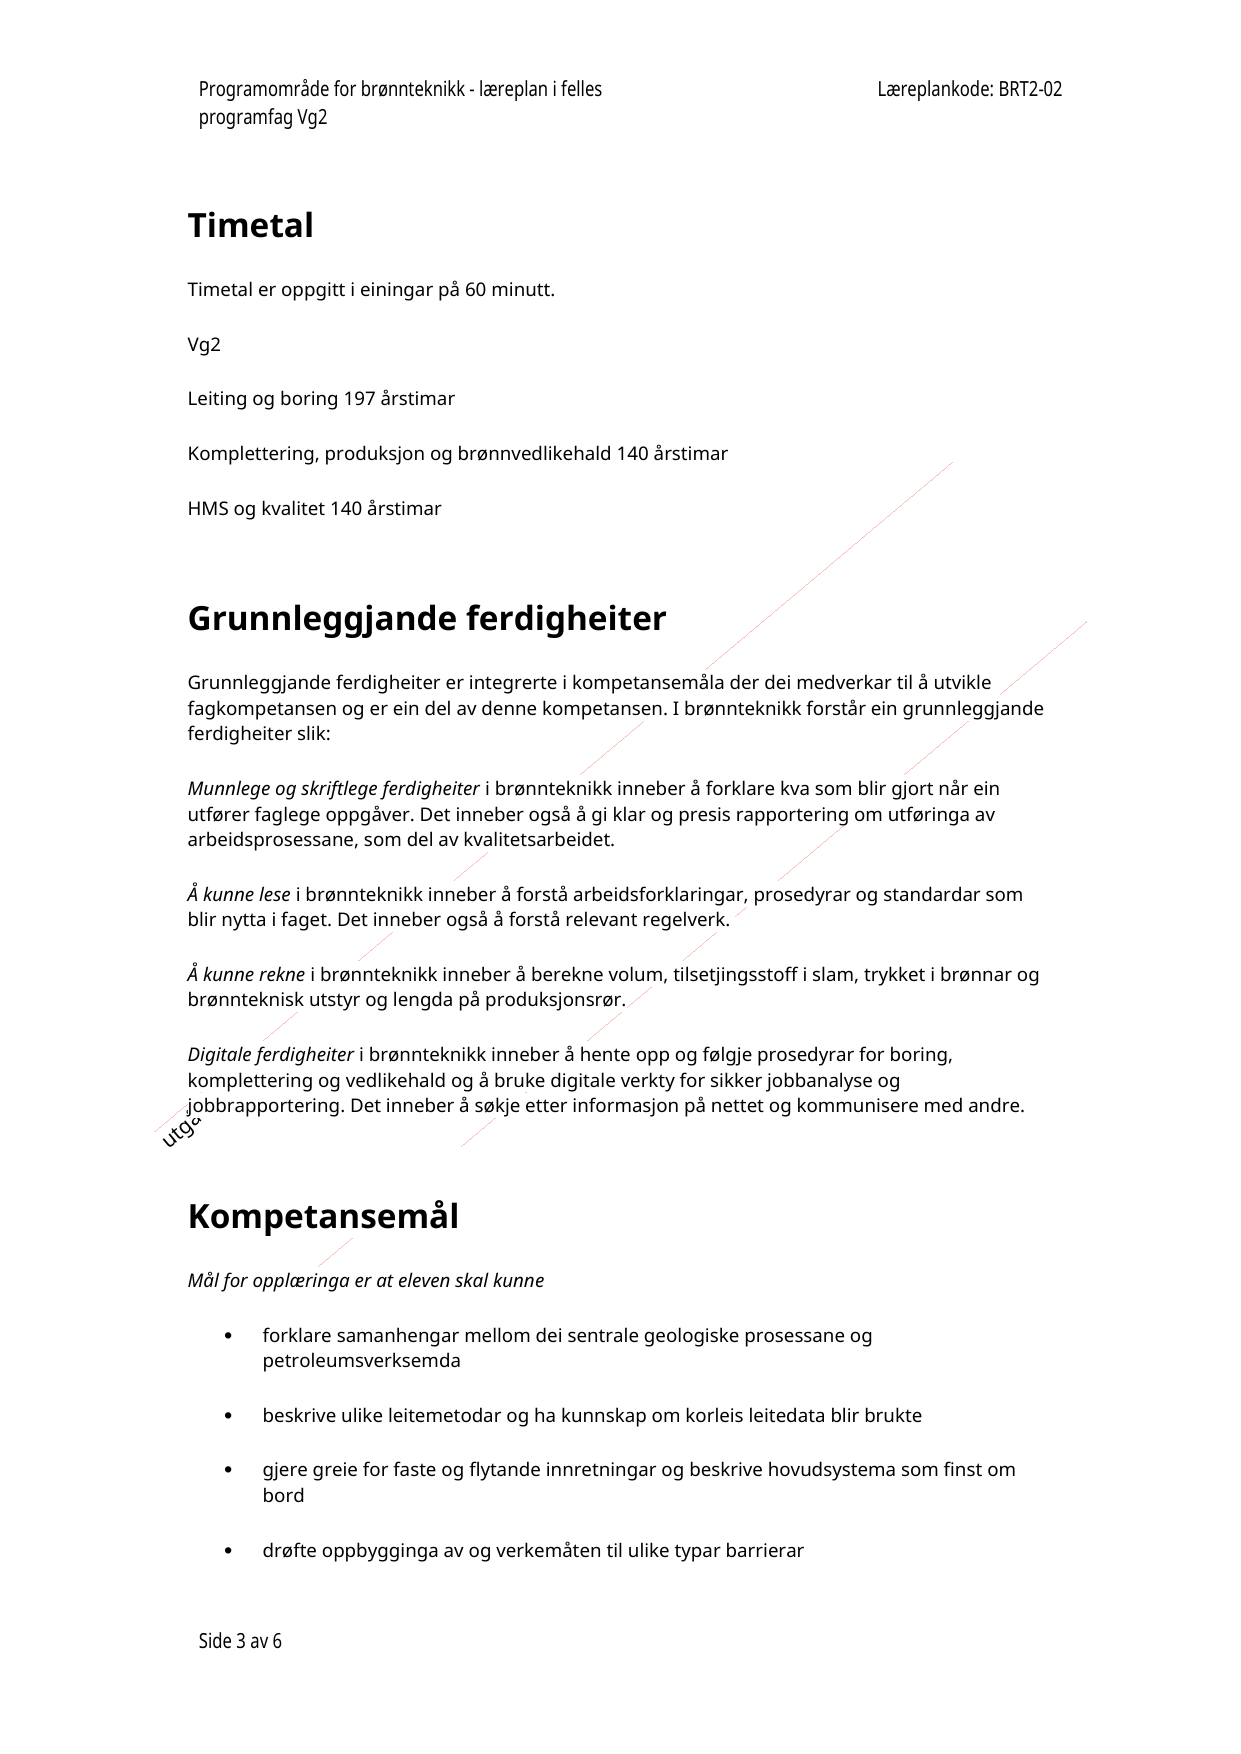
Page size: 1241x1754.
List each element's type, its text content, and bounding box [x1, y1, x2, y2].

text Å kunne lese i brønnteknikk inneber å forstå arbeidsforklaringar, prosedyrar og standardar som blir nytta i faget. Det inneber også å forstå relevant regelverk. [735, 881, 1053, 932]
list drøfte oppbygginga av og verkemåten til ulike typar barrierar [809, 1537, 1053, 1562]
text Grunnleggjande ferdigheiter er integrerte i kompetansemåla der dei medverkar til å utvikle fagkompetansen og er ein del av denne kompetansen. I brønnteknikk forstår ein grunnleggjande ferdigheiter slik: [940, 669, 1053, 746]
text Komplettering, produksjon og brønnvedlikehald 140 årstimar [728, 440, 1053, 466]
text Grunnleggjande ferdigheiter er integrerte i kompetansemåla der dei medverkar til å utvikle fagkompetansen og er ein del av denne kompetansen. I brønnteknikk forstår ein grunnleggjande ferdigheiter slik: [331, 721, 642, 746]
list gjere greie for faste og flytande innretningar og beskrive hovudsystema som finst om bord [225, 1457, 263, 1508]
subtitle Kompetansemål [468, 1147, 1053, 1238]
list beskrive ulike leitemetodar og ha kunnskap om korleis leitedata blir brukte [927, 1402, 1053, 1428]
text Grunnleggjande ferdigheiter er integrerte i kompetansemåla der dei medverkar til å utvikle fagkompetansen og er ein del av denne kompetansen. I brønnteknikk forstår ein grunnleggjande ferdigheiter slik: [706, 669, 1028, 695]
text Munnlege og skriftlege ferdigheiter i brønnteknikk inneber å forklare kva som blir gjort når ein utfører faglege oppgåver. Det inneber også å gi klar og presis rapportering om utføringa av arbeidsprosessane, som del av kvalitetsarbeidet. [814, 775, 1053, 852]
subtitle Timetal [323, 156, 1053, 247]
list forklare samanhengar mellom dei sentrale geologiske prosessane og petroleumsverksemda [225, 1322, 1053, 1373]
text Munnlege og skriftlege ferdigheiter i brønnteknikk inneber å forklare kva som blir gjort når ein utfører faglege oppgåver. Det inneber også å gi klar og presis rapportering om utføringa av arbeidsprosessane, som del av kvalitetsarbeidet. [620, 826, 841, 852]
text Å kunne rekne i brønnteknikk inneber å berekne volum, tilsetjingsstoff i slam, trykket i brønnar og brønnteknisk utstyr og lengda på produksjonsrør. [627, 961, 1053, 1012]
text Mål for opplæringa er at eleven skal kunne [551, 1267, 1053, 1293]
subtitle [742, 549, 1053, 640]
text HMS og kvalitet 140 årstimar [442, 495, 912, 520]
text Grunnleggjande ferdigheiter er integrerte i kompetansemåla der dei medverkar til å utvikle fagkompetansen og er ein del av denne kompetansen. I brønnteknikk forstår ein grunnleggjande ferdigheiter slik: [616, 721, 966, 746]
list gjere greie for faste og flytande innretningar og beskrive hovudsystema som finst om bord [309, 1457, 1053, 1508]
text HMS og kvalitet 140 årstimar [885, 495, 1053, 520]
text Digitale ferdigheiter i brønnteknikk inneber å hente opp og følgje prosedyrar for boring, komplettering og vedlikehald og å bruke digitale verkty for sikker jobbanalyse og jobbrapportering. Det inneber å søkje etter informasjon på nettet og kommunisere med andre. [527, 1041, 1053, 1118]
subtitle Grunnleggjande ferdigheiter [187, 549, 847, 640]
text Vg2 [221, 331, 1053, 356]
text Timetal er oppgitt i einingar på 60 minutt. [555, 276, 1053, 302]
text Leiting og boring 197 årstimar [455, 386, 1053, 411]
